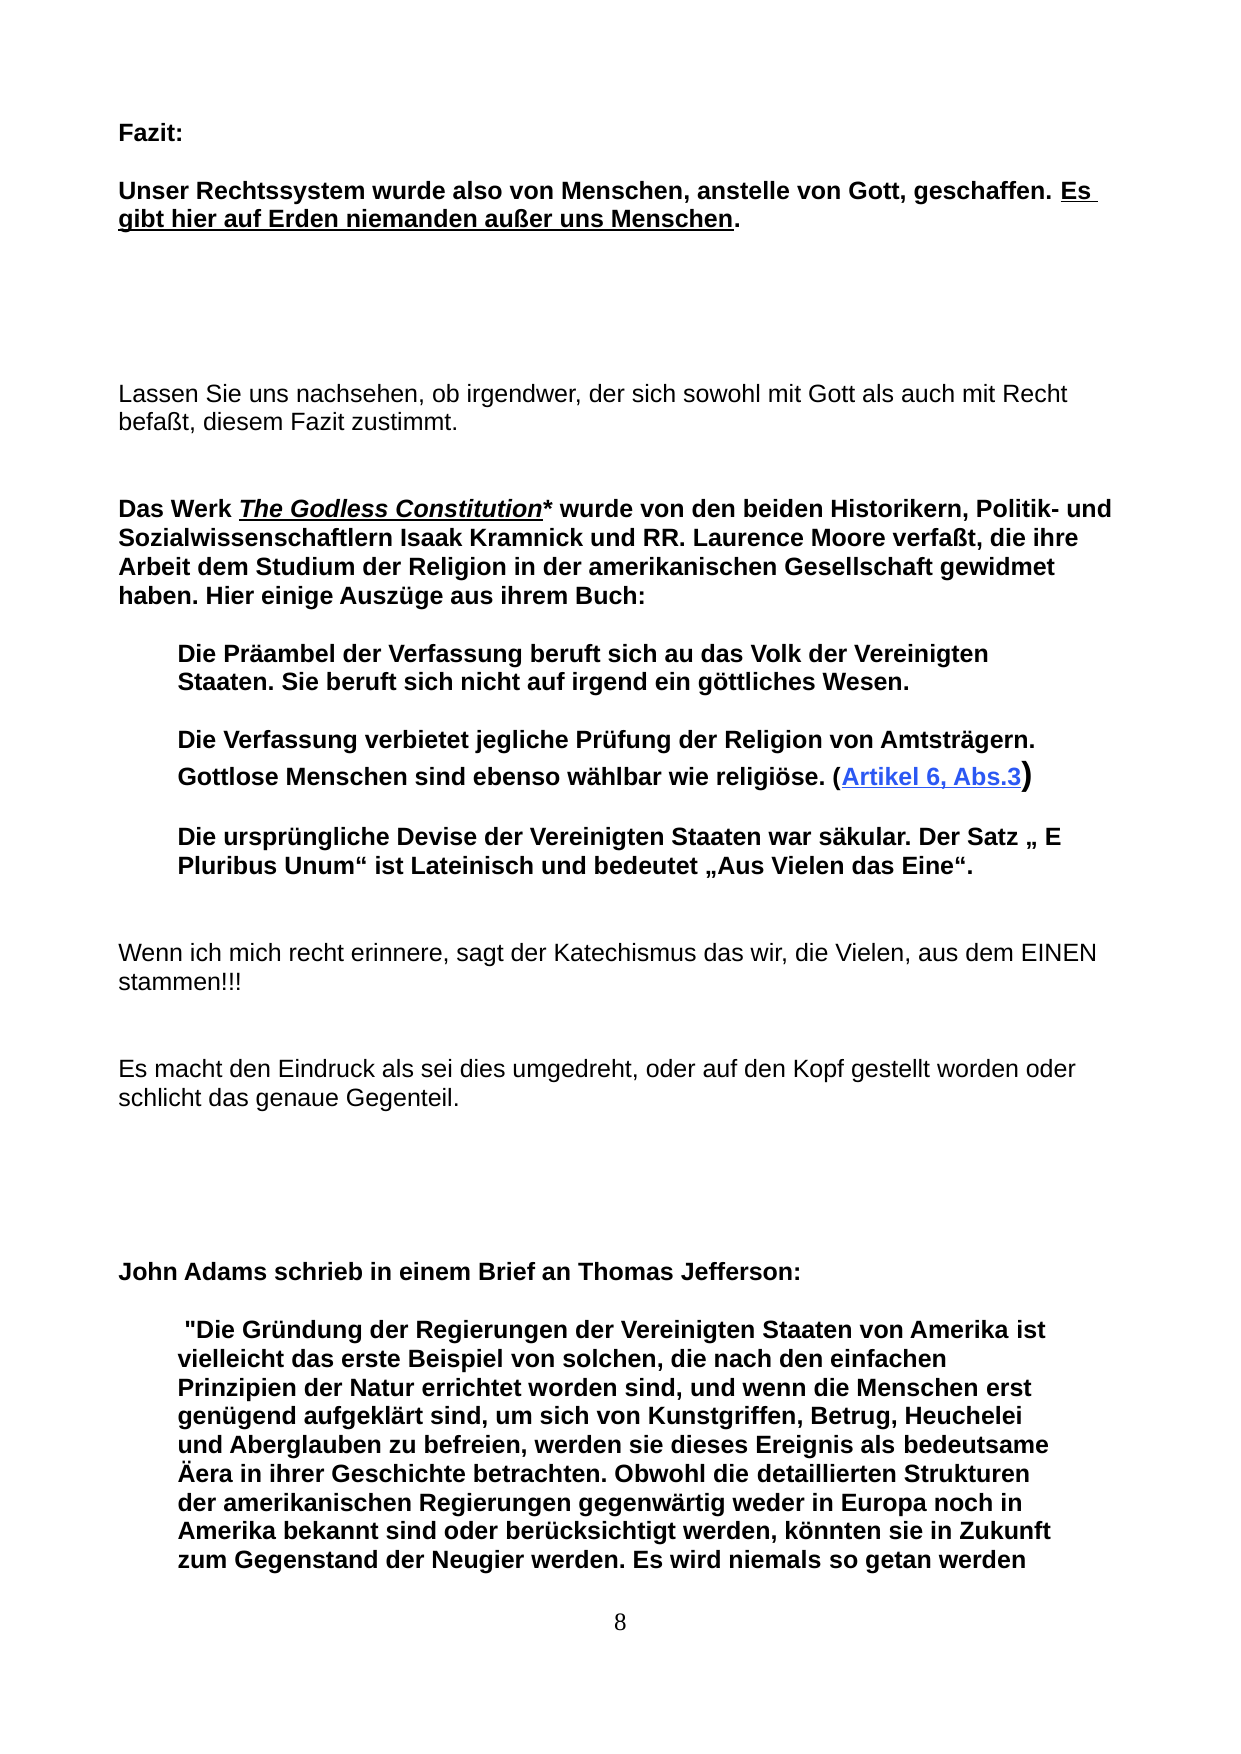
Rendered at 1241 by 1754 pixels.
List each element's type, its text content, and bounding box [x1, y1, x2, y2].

text Das Werk The Godless Constitution* wurde von den beiden Historikern, Politik- und Sozialwissenschaftlern Isaak Kramnick und RR. Laurence Moore verfaßt, die ihre Arbeit dem Studium der Religion in der amerikanischen Gesellschaft gewidmet haben. Hier einige Auszüge aus ihrem Buch: [118, 494, 1122, 609]
text Die Präambel der Verfassung beruft sich au das Volk der Vereinigten Staaten. Sie beruft sich nicht auf irgend ein göttliches Wesen. [177, 638, 1063, 696]
text Lassen Sie uns nachsehen, ob irgendwer, der sich sowohl mit Gott als auch mit Recht befaßt, diesem Fazit zustimmt. [118, 378, 1122, 436]
text John Adams schrieb in einem Brief an Thomas Jefferson: [118, 1257, 1122, 1286]
text Wenn ich mich recht erinnere, sagt der Katechismus das wir, die Vielen, aus dem EINEN stammen!!! [118, 938, 1122, 996]
text Es macht den Eindruck als sei dies umgedreht, oder auf den Kopf gestellt worden oder schlicht das genaue Gegenteil. [118, 1054, 1122, 1112]
text "Die Gründung der Regierungen der Vereinigten Staaten von Amerika ist vielleicht das erste Beispiel von solchen, die nach den einfachen Prinzipien der Natur errichtet worden sind, und wenn die Menschen erst genügend aufgeklärt sind, um sich von Kunstgriffen, Betrug, Heuchelei und Aberglauben zu befreien, werden sie dieses Ereignis als bedeutsame Äera in ihrer Geschichte betrachten. Obwohl die detaillierten Strukturen der amerikanischen Regierungen gegenwärtig weder in Europa noch in Amerika bekannt sind oder berücksichtigt werden, könnten sie in Zukunft zum Gegenstand der Neugier werden. Es wird niemals so getan werden [177, 1315, 1063, 1574]
text Die ursprüngliche Devise der Vereinigten Staaten war säkular. Der Satz „ E Pluribus Unum“ ist Lateinisch und bedeutet „Aus Vielen das Eine“. [177, 822, 1063, 880]
text Die Verfassung verbietet jegliche Prüfung der Religion von Amtsträgern. Gottlose Menschen sind ebenso wählbar wie religiöse. (Artikel 6, Abs.3) [177, 726, 1063, 793]
text Fazit: Unser Rechtssystem wurde also von Menschen, anstelle von Gott, geschaffen. Es gibt hier auf Erden niemanden außer uns Menschen. [118, 118, 1122, 233]
